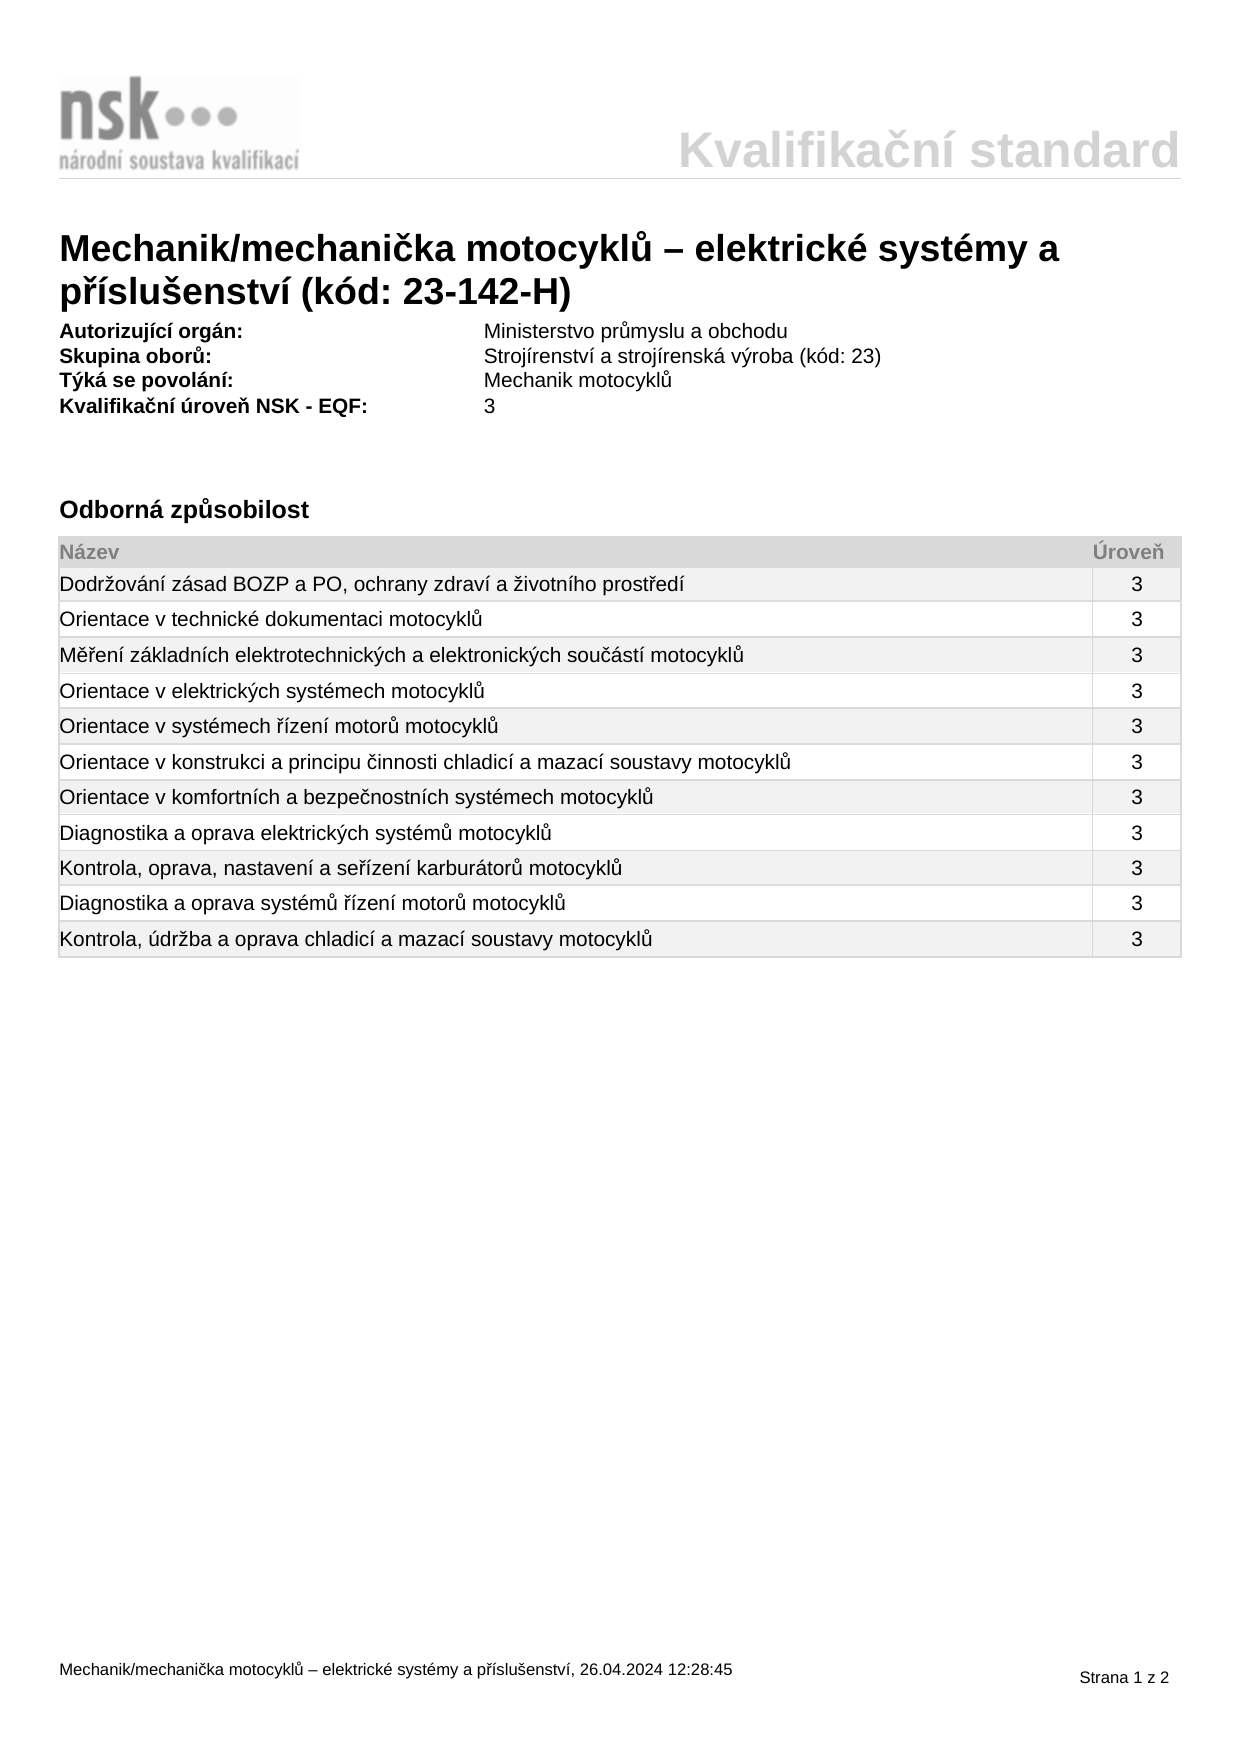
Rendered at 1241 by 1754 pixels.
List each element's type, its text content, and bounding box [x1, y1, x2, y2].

table_cell Strana 1 z 2 [862, 1660, 1169, 1696]
table_cell Diagnostika a oprava systémů řízení motorů motocyklů [60, 886, 1092, 920]
table_cell 3 [1093, 709, 1180, 743]
table_cell [1169, 524, 1181, 536]
table_cell [484, 524, 620, 536]
table_cell 3 [1093, 674, 1180, 707]
table_cell [484, 958, 620, 1256]
table_cell [862, 418, 1093, 489]
table_cell 3 [1093, 638, 1180, 672]
table_cell [1169, 418, 1181, 489]
table_cell Název [60, 538, 1092, 566]
table_cell 3 [1093, 568, 1180, 600]
table_cell Kvalifikační úroveň NSK - EQF: [59, 394, 483, 417]
table_cell [1093, 524, 1169, 536]
table_cell 3 [1093, 851, 1180, 884]
table_cell [626, 524, 862, 536]
table_cell [862, 524, 1093, 536]
table_cell [626, 1256, 862, 1459]
table_cell [59, 1256, 483, 1459]
table_cell Odborná způsobilost [59, 490, 1181, 524]
table_cell Týká se povolání: [59, 368, 483, 392]
table_cell [1093, 1459, 1169, 1660]
table_cell Autorizující orgán: [59, 319, 483, 343]
table_cell [620, 958, 626, 1256]
table_cell 3 [1093, 781, 1180, 813]
table_cell Diagnostika a oprava elektrických systémů motocyklů [60, 815, 1092, 849]
table_cell 3 [1093, 745, 1180, 779]
table_cell Dodržování zásad BOZP a PO, ochrany zdraví a životního prostředí [60, 568, 1092, 600]
table_cell 3 [1093, 815, 1180, 849]
table_cell [862, 958, 1093, 1256]
table_cell Mechanik/mechanička motocyklů – elektrické systémy a příslušenství (kód: 23-142-H) [59, 224, 1181, 313]
table_cell Orientace v konstrukci a principu činnosti chladicí a mazací soustavy motocyklů [60, 745, 1092, 779]
table_cell [59, 958, 483, 1256]
table_cell 3 [484, 394, 1181, 417]
table_cell [862, 196, 1093, 224]
table_cell [59, 179, 1181, 196]
table_cell Mechanik/mechanička motocyklů – elektrické systémy a příslušenství, 26.04.2024 12:28:45 [59, 1660, 862, 1696]
table_cell [620, 418, 626, 489]
table_cell 3 [1093, 886, 1180, 920]
table_cell 3 [1093, 922, 1180, 956]
table_cell Strojírenství a strojírenská výroba (kód: 23) [484, 344, 1181, 368]
table_cell Kontrola, oprava, nastavení a seřízení karburátorů motocyklů [60, 851, 1092, 884]
table_cell Úroveň [1093, 538, 1180, 566]
table_cell [1093, 418, 1169, 489]
table_cell Mechanik motocyklů [484, 368, 1181, 393]
table_cell [59, 172, 483, 178]
picture [58, 59, 621, 172]
table_cell [862, 313, 1093, 319]
table_header Kvalifikační standard [626, 59, 1181, 178]
table_cell [59, 524, 483, 536]
table_cell [626, 1459, 862, 1660]
table_cell Měření základních elektrotechnických a elektronických součástí motocyklů [60, 638, 1092, 672]
table_cell [1169, 313, 1181, 319]
table_cell [484, 172, 620, 178]
table_cell [484, 418, 620, 489]
table_cell 3 [1093, 602, 1180, 636]
table_cell [1093, 196, 1169, 224]
table_cell [1169, 196, 1181, 224]
table_cell [1093, 313, 1169, 319]
table_cell [484, 313, 620, 319]
table_cell [59, 418, 483, 489]
table_cell Orientace v elektrických systémech motocyklů [60, 674, 1092, 707]
table_cell [484, 196, 620, 224]
table_cell [1093, 958, 1169, 1256]
table_cell [484, 1459, 620, 1660]
table_cell [862, 1459, 1093, 1660]
table_cell [626, 958, 862, 1256]
table_cell [1169, 1459, 1181, 1660]
table_cell [59, 1459, 483, 1660]
table_cell Ministerstvo průmyslu a obchodu [484, 319, 1181, 344]
table_cell [59, 313, 483, 319]
table_cell [626, 313, 862, 319]
table_cell [59, 196, 483, 224]
table_cell [620, 524, 626, 536]
table_cell [626, 418, 862, 489]
table_cell Orientace v komfortních a bezpečnostních systémech motocyklů [60, 781, 1092, 813]
table_cell [1169, 1660, 1181, 1696]
table_cell [1169, 958, 1181, 1256]
table_header [621, 59, 626, 172]
table_cell Skupina oborů: [59, 344, 483, 368]
table_cell [1093, 1256, 1169, 1459]
table_cell [484, 1256, 620, 1459]
table_cell [620, 1256, 626, 1459]
table_cell Orientace v technické dokumentaci motocyklů [60, 602, 1092, 636]
table_cell [626, 196, 862, 224]
table_cell [1169, 1256, 1181, 1459]
table_cell Orientace v systémech řízení motorů motocyklů [60, 709, 1092, 743]
table_cell Kontrola, údržba a oprava chladicí a mazací soustavy motocyklů [60, 922, 1092, 956]
table_cell [620, 196, 626, 224]
table_cell [862, 1256, 1093, 1459]
table_cell [620, 1459, 626, 1660]
